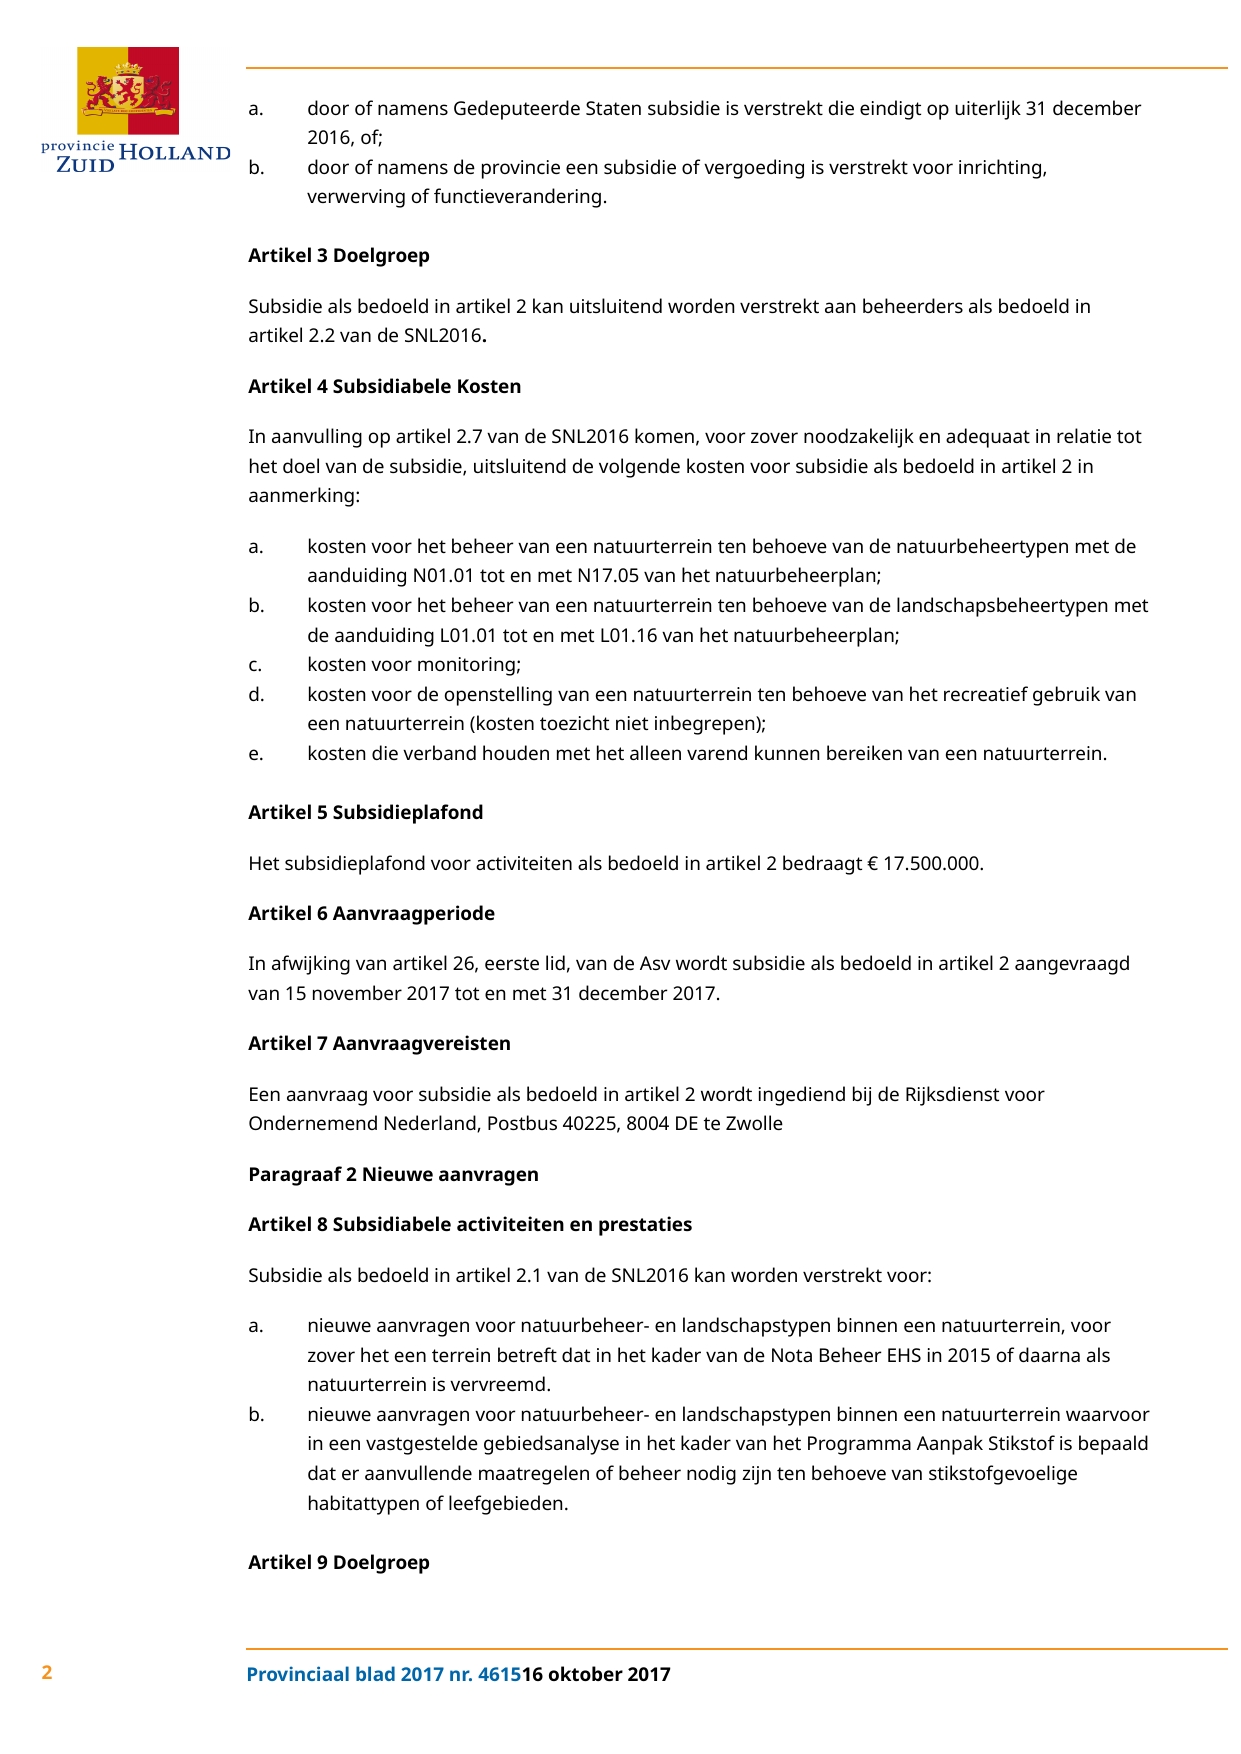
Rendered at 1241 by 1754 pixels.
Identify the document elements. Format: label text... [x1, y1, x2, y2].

text Subsidie als bedoeld in artikel 2.1 van de SNL2016 kan worden verstrekt voor: [248, 1262, 1152, 1288]
text Paragraaf 2 Nieuwe aanvragen [248, 1161, 1152, 1187]
list kosten die verband houden met het alleen varend kunnen bereiken van een natuurterrein. [248, 740, 1152, 766]
list nieuwe aanvragen voor natuurbeheer- en landschapstypen binnen een natuurterrein, voor zover het een terrein betreft dat in het kader van de Nota Beheer EHS in 2015 of daarna als natuurterrein is vervreemd. [248, 1312, 1152, 1397]
list nieuwe aanvragen voor natuurbeheer- en landschapstypen binnen een natuurterrein waarvoor in een vastgestelde gebiedsanalyse in het kader van het Programma Aanpak Stikstof is bepaald dat er aanvullende maatregelen of beheer nodig zijn ten behoeve van stikstofgevoelige habitattypen of leefgebieden. [248, 1401, 1152, 1516]
text Artikel 8 Subsidiabele activiteiten en prestaties [248, 1211, 1152, 1237]
list kosten voor de openstelling van een natuurterrein ten behoeve van het recreatief gebruik van een natuurterrein (kosten toezicht niet inbegrepen); [248, 681, 1152, 736]
list kosten voor het beheer van een natuurterrein ten behoeve van de natuurbeheertypen met de aanduiding N01.01 tot en met N17.05 van het natuurbeheerplan; [248, 533, 1152, 588]
list door of namens de provincie een subsidie of vergoeding is verstrekt voor inrichting, verwerving of functieverandering. [248, 154, 1152, 209]
text Artikel 9 Doelgroep [248, 1549, 1152, 1575]
text Artikel 6 Aanvraagperiode [248, 900, 1152, 926]
text Een aanvraag voor subsidie als bedoeld in artikel 2 wordt ingediend bij de Rijksdienst voor Ondernemend Nederland, Postbus 40225, 8004 DE te Zwolle [248, 1081, 1152, 1136]
picture [41, 47, 231, 172]
text Artikel 7 Aanvraagvereisten [248, 1031, 1152, 1056]
text Artikel 4 Subsidiabele Kosten [248, 373, 1152, 399]
text Artikel 3 Doelgroep [248, 243, 1152, 268]
list door of namens Gedeputeerde Staten subsidie is verstrekt die eindigt op uiterlijk 31 december 2016, of; [248, 95, 1152, 150]
text Het subsidieplafond voor activiteiten als bedoeld in artikel 2 bedraagt € 17.500.000. [248, 850, 1152, 876]
text Subsidie als bedoeld in artikel 2 kan uitsluitend worden verstrekt aan beheerders als bedoeld in artikel 2.2 van de SNL2016. [248, 293, 1152, 348]
list kosten voor het beheer van een natuurterrein ten behoeve van de landschapsbeheertypen met de aanduiding L01.01 tot en met L01.16 van het natuurbeheerplan; [248, 592, 1152, 648]
text Artikel 5 Subsidieplafond [248, 799, 1152, 825]
text In aanvulling op artikel 2.7 van de SNL2016 komen, voor zover noodzakelijk en adequaat in relatie tot het doel van de subsidie, uitsluitend de volgende kosten voor subsidie als bedoeld in artikel 2 in aanmerking: [248, 423, 1152, 508]
text In afwijking van artikel 26, eerste lid, van de Asv wordt subsidie als bedoeld in artikel 2 aangevraagd van 15 november 2017 tot en met 31 december 2017. [248, 951, 1152, 1006]
list kosten voor monitoring; [248, 651, 1152, 677]
